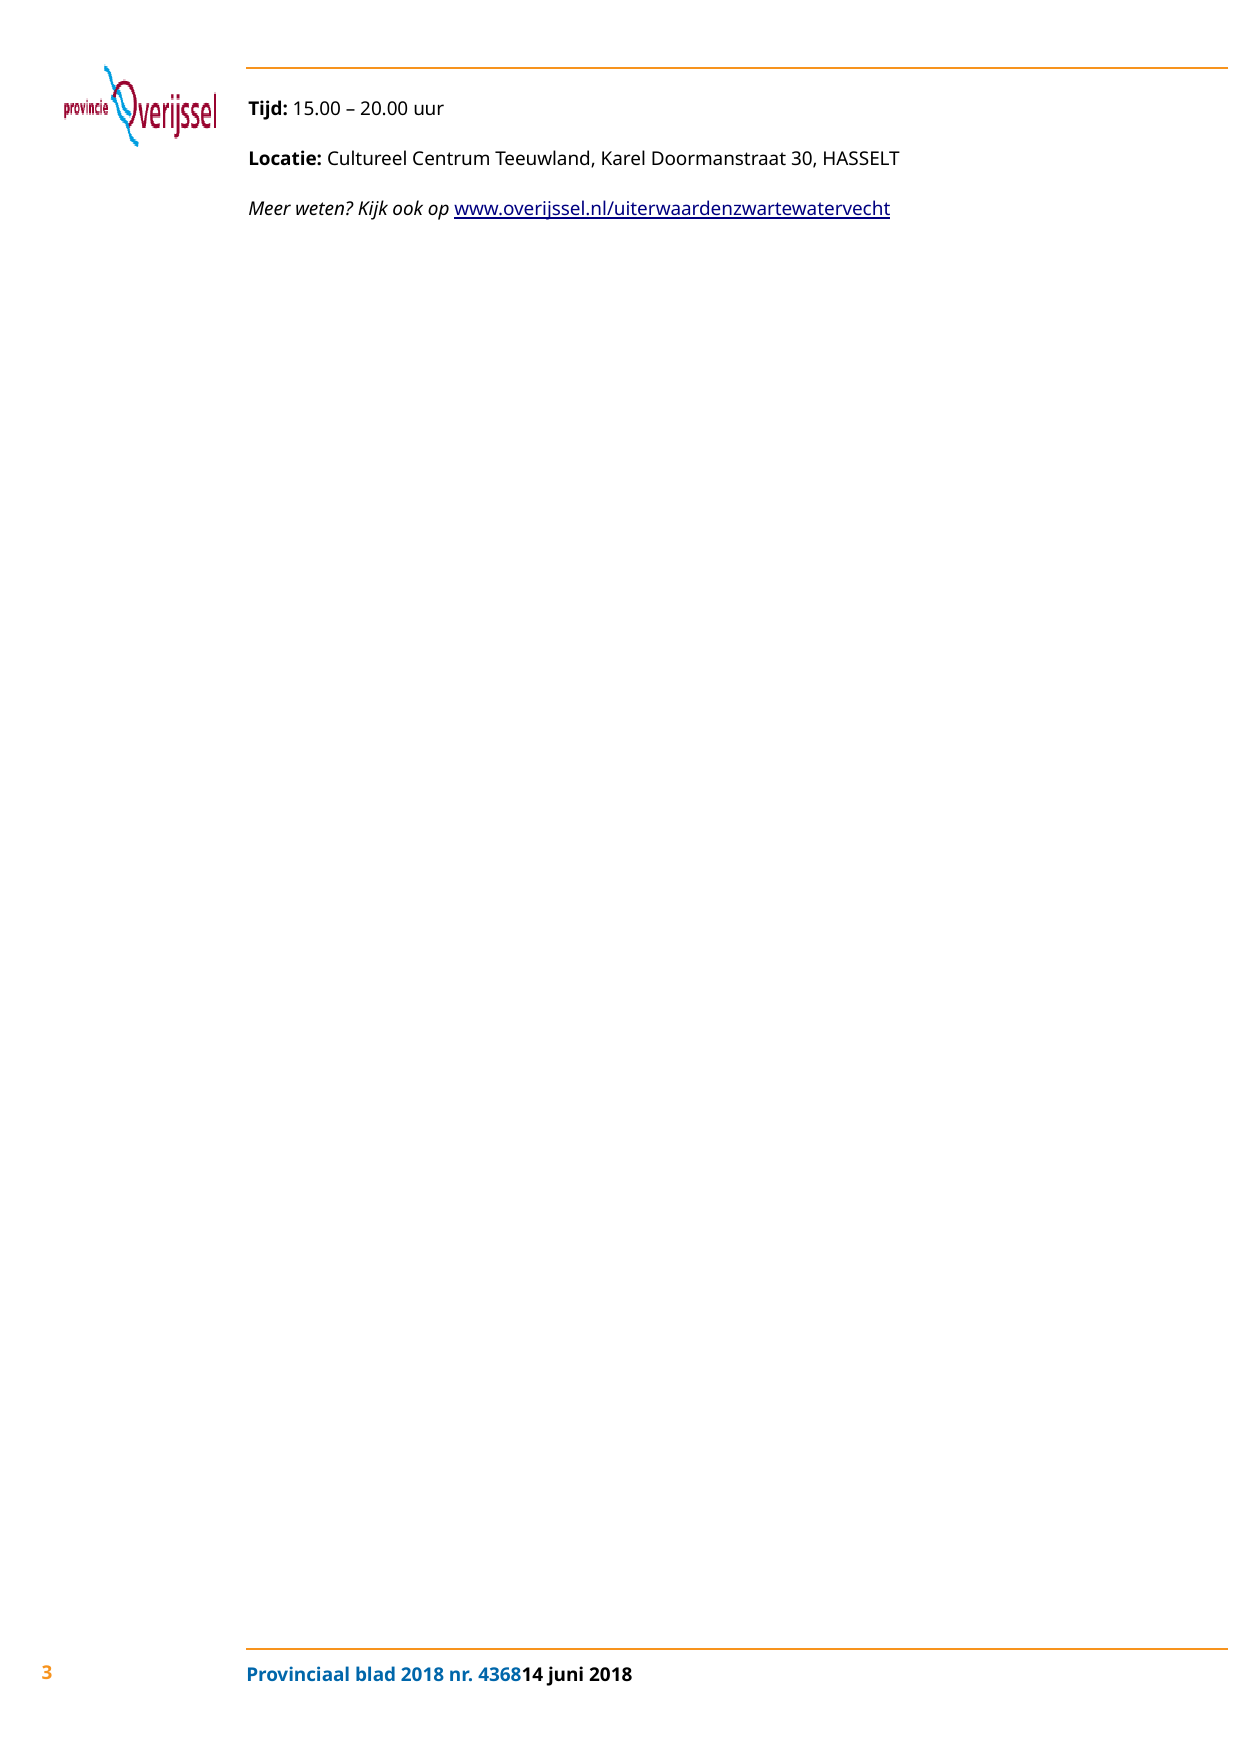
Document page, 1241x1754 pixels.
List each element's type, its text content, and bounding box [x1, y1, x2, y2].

text Tijd: 15.00 – 20.00 uur [248, 95, 1152, 121]
picture [41, 47, 231, 172]
text Meer weten? Kijk ook op www.overijssel.nl/uiterwaardenzwartewatervecht [248, 196, 1152, 221]
text Locatie: Cultureel Centrum Teeuwland, Karel Doormanstraat 30, HASSELT [248, 145, 1152, 171]
